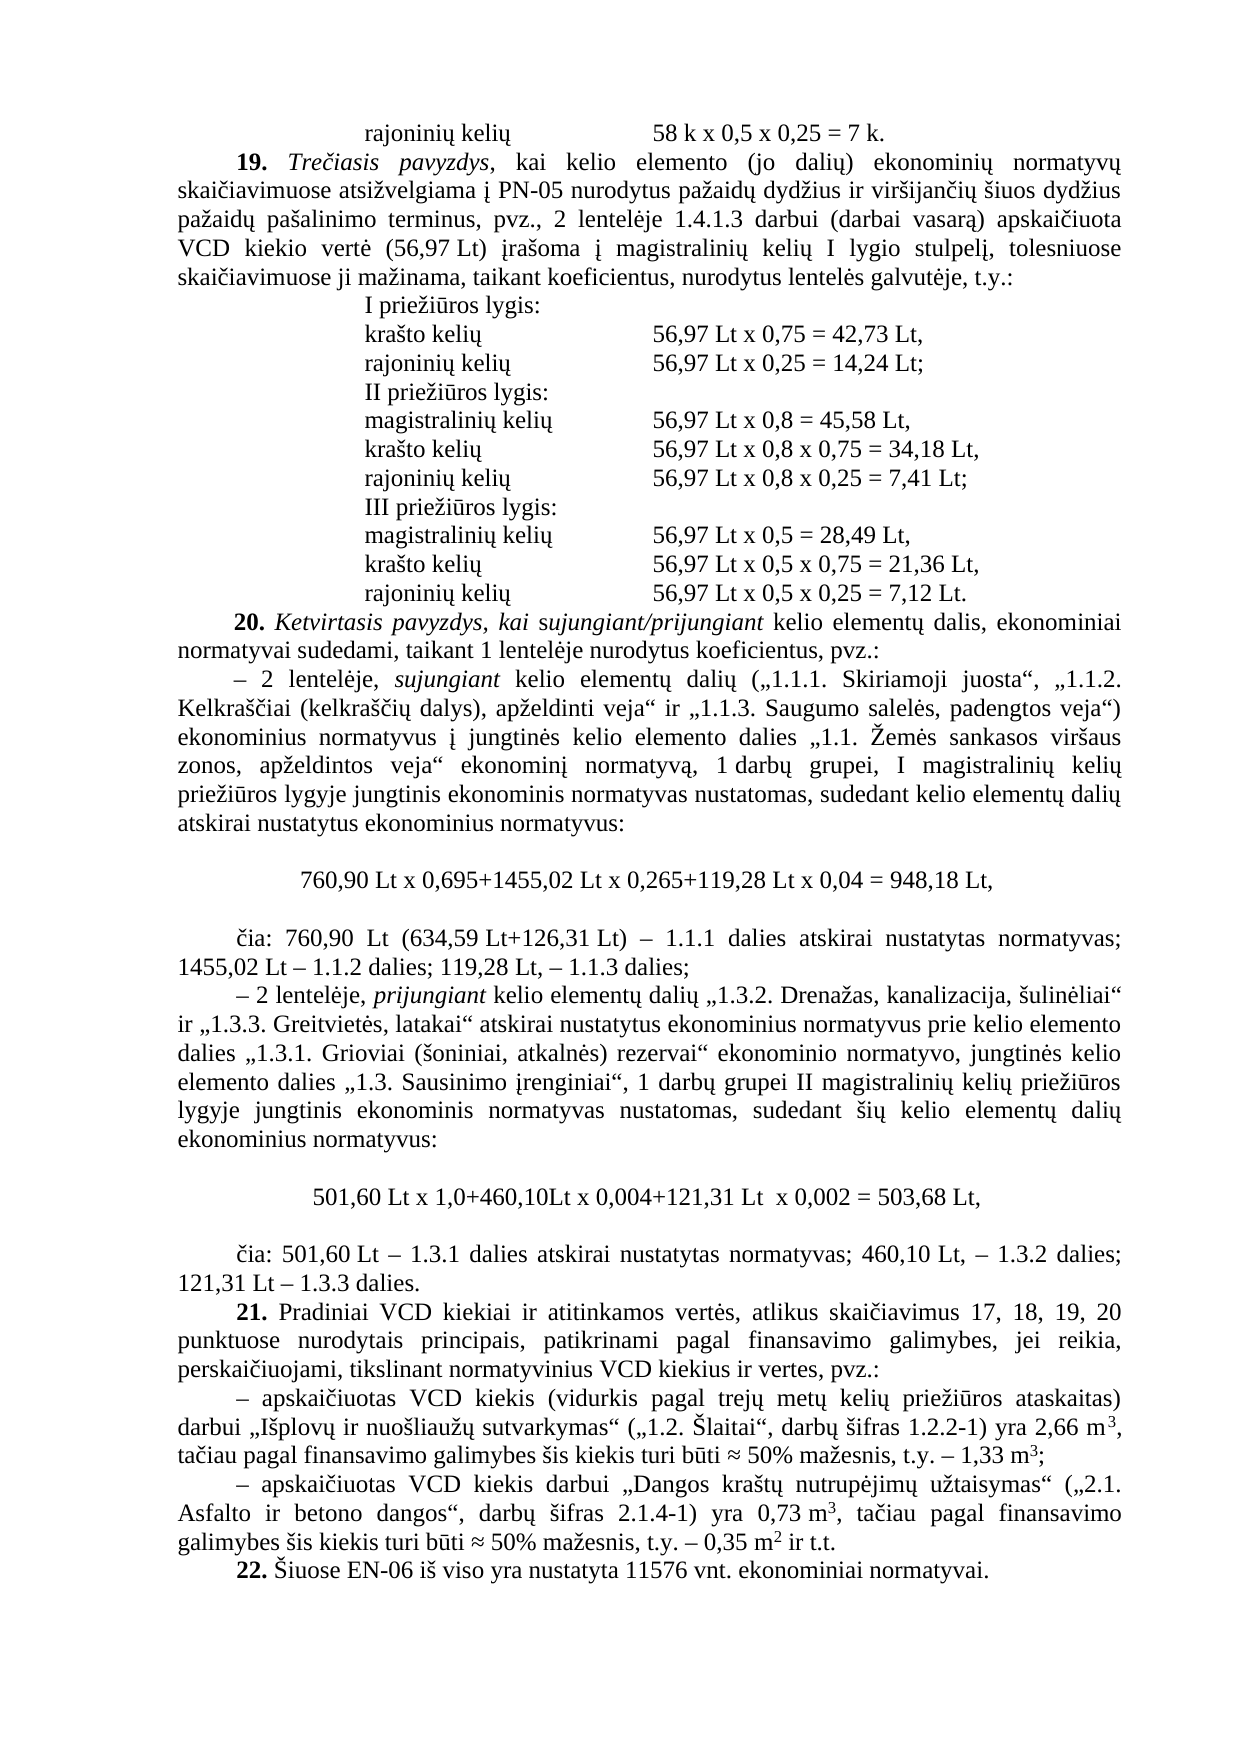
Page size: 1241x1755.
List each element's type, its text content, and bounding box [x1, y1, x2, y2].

text rajoninių kelių 56,97 Lt x 0,5 x 0,25 = 7,12 Lt. [177, 578, 1122, 607]
text 501,60 Lt x 1,0+460,10Lt x 0,004+121,31 Lt x 0,002 = 503,68 Lt, [177, 1182, 1122, 1211]
text 19. Trečiasis pavyzdys, kai kelio elemento (jo dalių) ekonominių normatyvų skaičiavimuose atsižvelgiama į PN-05 nurodytus pažaidų dydžius ir viršijančių šiuos dydžius pažaidų pašalinimo terminus, pvz., 2 lentelėje 1.4.1.3 darbui (darbai vasarą) apskaičiuota VCD kiekio vertė (56,97 Lt) įrašoma į magistralinių kelių I lygio stulpelį, tolesniuose skaičiavimuose ji mažinama, taikant koeficientus, nurodytus lentelės galvutėje, t.y.: [177, 147, 1122, 291]
text krašto kelių 56,97 Lt x 0,5 x 0,75 = 21,36 Lt, [177, 549, 1122, 578]
text 760,90 Lt x 0,695+1455,02 Lt x 0,265+119,28 Lt x 0,04 = 948,18 Lt, [177, 866, 1122, 894]
text 21. Pradiniai VCD kiekiai ir atitinkamos vertės, atlikus skaičiavimus 17, 18, 19, 20 punktuose nurodytais principais, patikrinami pagal finansavimo galimybes, jei reikia, perskaičiuojami, tikslinant normatyvinius VCD kiekius ir vertes, pvz.: [177, 1297, 1122, 1383]
text krašto kelių 56,97 Lt x 0,75 = 42,73 Lt, [177, 319, 1122, 348]
text rajoninių kelių 56,97 Lt x 0,8 x 0,25 = 7,41 Lt; [177, 463, 1122, 492]
text – apskaičiuotas VCD kiekis darbui „Dangos kraštų nutrupėjimų užtaisymas“ („2.1. Asfalto ir betono dangos“, darbų šifras 2.1.4-1) yra 0,73 m3, tačiau pagal finansavimo galimybes šis kiekis turi būti ≈ 50% mažesnis, t.y. – 0,35 m2 ir t.t. [177, 1469, 1122, 1556]
text I priežiūros lygis: [177, 291, 1122, 319]
text 20. Ketvirtasis pavyzdys, kai sujungiant/prijungiant kelio elementų dalis, ekonominiai normatyvai sudedami, taikant 1 lentelėje nurodytus koeficientus, pvz.: [177, 607, 1122, 664]
text – apskaičiuotas VCD kiekis (vidurkis pagal trejų metų kelių priežiūros ataskaitas) darbui „Išplovų ir nuošliaužų sutvarkymas“ („1.2. Šlaitai“, darbų šifras 1.2.2-1) yra 2,66 m3, tačiau pagal finansavimo galimybes šis kiekis turi būti ~=≈ 50% mažesnis, t.y. – 1,33 m3; [177, 1383, 1122, 1469]
text magistralinių kelių 56,97 Lt x 0,5 = 28,49 Lt, [177, 521, 1122, 549]
text II priežiūros lygis: [177, 377, 1122, 406]
text rajoninių kelių 58 k x 0,5 x 0,25 = 7 k. [177, 118, 1122, 147]
text 22. Šiuose EN-06 iš viso yra nustatyta 11576 vnt. ekonominiai normatyvai. [177, 1556, 1122, 1584]
text magistralinių kelių 56,97 Lt x 0,8 = 45,58 Lt, [177, 406, 1122, 434]
text – 2 lentelėje, sujungiant kelio elementų dalių („1.1.1. Skiriamoji juosta“, „1.1.2. Kelkraščiai (kelkraščių dalys), apželdinti veja“ ir „1.1.3. Saugumo salelės, padengtos veja“) ekonominius normatyvus į jungtinės kelio elemento dalies „1.1. Žemės sankasos viršaus zonos, apželdintos veja“ ekonominį normatyvą, 1 darbų grupei, I magistralinių kelių priežiūros lygyje jungtinis ekonominis normatyvas nustatomas, sudedant kelio elementų dalių atskirai nustatytus ekonominius normatyvus: [177, 664, 1122, 837]
text čia: 501,60 Lt – 1.3.1 dalies atskirai nustatytas normatyvas; 460,10 Lt, – 1.3.2 dalies; 121,31 Lt – 1.3.3 dalies. [177, 1239, 1122, 1297]
text krašto kelių 56,97 Lt x 0,8 x 0,75 = 34,18 Lt, [177, 434, 1122, 463]
text III priežiūros lygis: [177, 492, 1122, 521]
text čia: 760,90 Lt (634,59 Lt+126,31 Lt) – 1.1.1 dalies atskirai nustatytas normatyvas; 1455,02 Lt – 1.1.2 dalies; 119,28 Lt, – 1.1.3 dalies; [177, 923, 1122, 981]
text rajoninių kelių 56,97 Lt x 0,25 = 14,24 Lt; [177, 348, 1122, 377]
text – 2 lentelėje, prijungiant kelio elementų dalių „1.3.2. Drenažas, kanalizacija, šulinėliai“ ir „1.3.3. Greitvietės, latakai“ atskirai nustatytus ekonominius normatyvus prie kelio elemento dalies „1.3.1. Grioviai (šoniniai, atkalnės) rezervai“ ekonominio normatyvo, jungtinės kelio elemento dalies „1.3. Sausinimo įrenginiai“, 1 darbų grupei II magistralinių kelių priežiūros lygyje jungtinis ekonominis normatyvas nustatomas, sudedant šių kelio elementų dalių ekonominius normatyvus: [177, 981, 1122, 1153]
